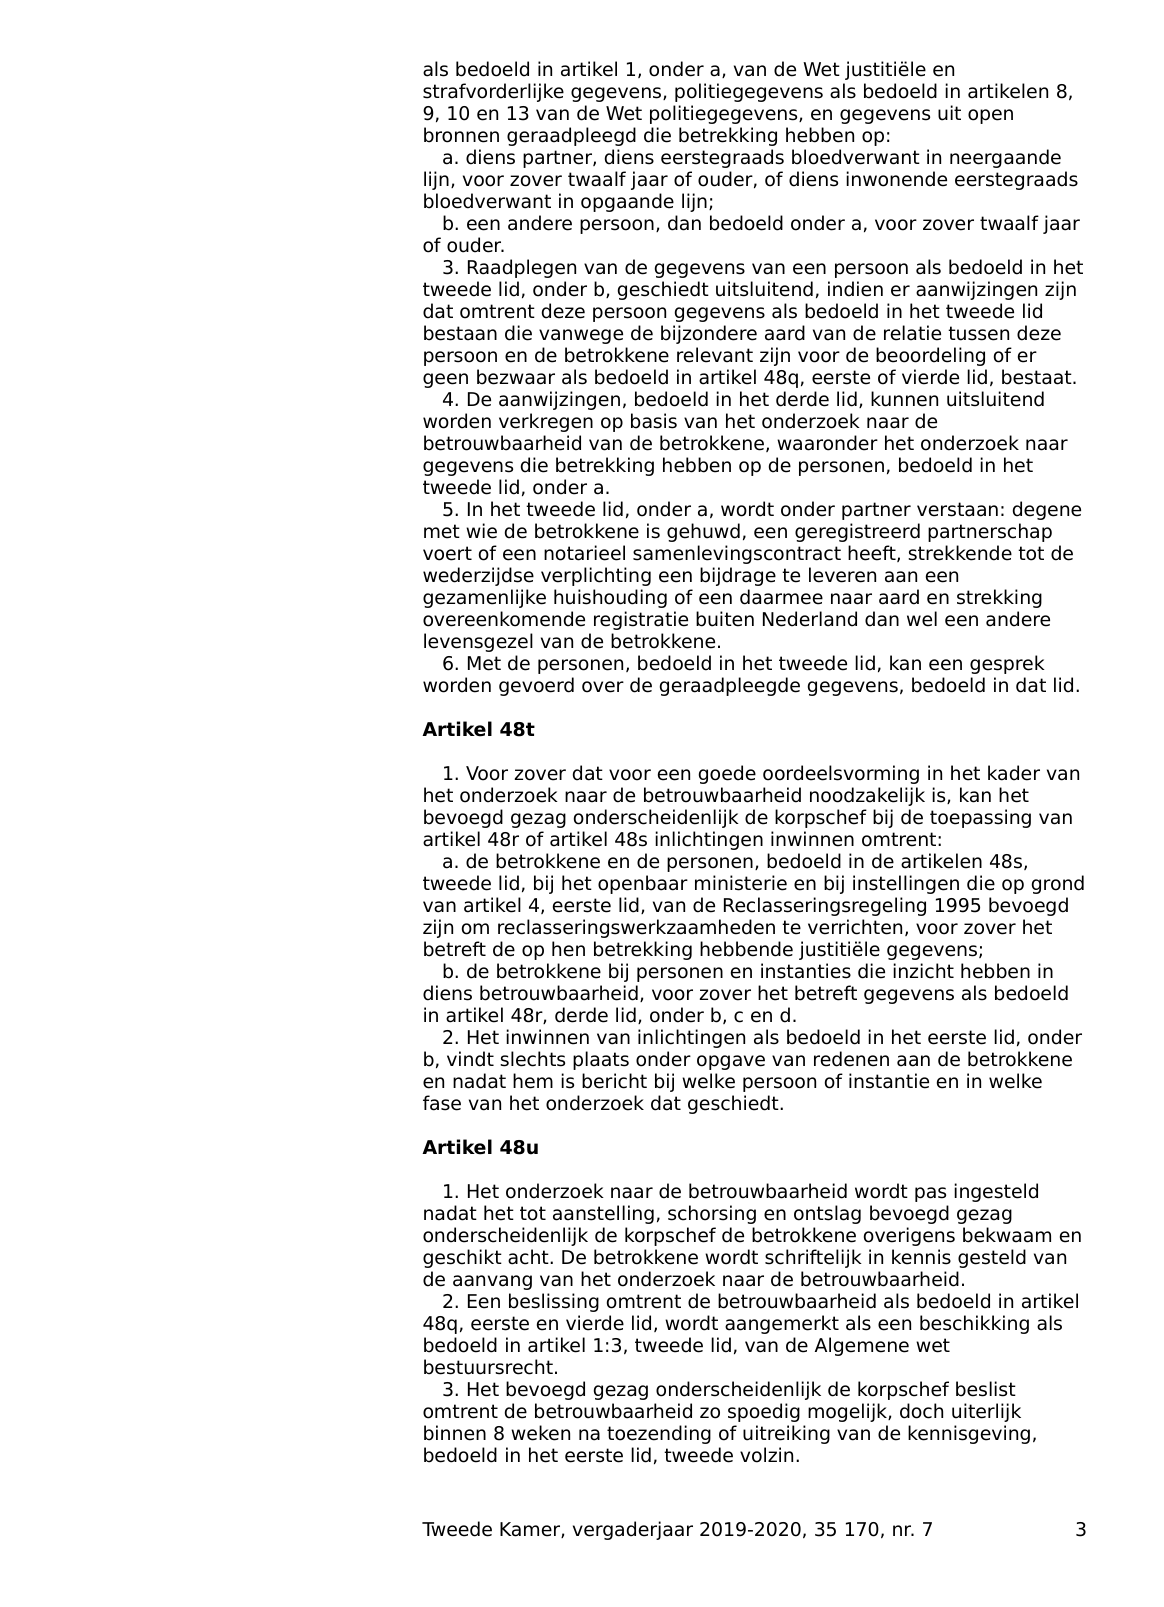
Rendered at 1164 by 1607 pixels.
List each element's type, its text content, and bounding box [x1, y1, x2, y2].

text 3. Raadplegen van de gegevens van een persoon als bedoeld in het tweede lid, onder b, geschiedt uitsluitend, indien er aanwijzingen zijn dat omtrent deze persoon gegevens als bedoeld in het tweede lid bestaan die vanwege de bijzondere aard van de relatie tussen deze persoon en de betrokkene relevant zijn voor de beoordeling of er geen bezwaar als bedoeld in artikel 48q, eerste of vierde lid, bestaat. [422, 257, 1087, 389]
text a. diens partner, diens eerstegraads bloedverwant in neergaande lijn, voor zover twaalf jaar of ouder, of diens inwonende eerstegraads bloedverwant in opgaande lijn; [422, 147, 1087, 213]
text 1. Het onderzoek naar de betrouwbaarheid wordt pas ingesteld nadat het tot aanstelling, schorsing en ontslag bevoegd gezag onderscheidenlijk de korpschef de betrokkene overigens bekwaam en geschikt acht. De betrokkene wordt schriftelijk in kennis gesteld van de aanvang van het onderzoek naar de betrouwbaarheid. [422, 1181, 1087, 1291]
text 1. Voor zover dat voor een goede oordeelsvorming in het kader van het onderzoek naar de betrouwbaarheid noodzakelijk is, kan het bevoegd gezag onderscheidenlijk de korpschef bij de toepassing van artikel 48r of artikel 48s inlichtingen inwinnen omtrent: [422, 763, 1087, 851]
text 3. Het bevoegd gezag onderscheidenlijk de korpschef beslist omtrent de betrouwbaarheid zo spoedig mogelijk, doch uiterlijk binnen 8 weken na toezending of uitreiking van de kennisgeving, bedoeld in het eerste lid, tweede volzin. [422, 1379, 1087, 1467]
text a. de betrokkene en de personen, bedoeld in de artikelen 48s, tweede lid, bij het openbaar ministerie en bij instellingen die op grond van artikel 4, eerste lid, van de Reclasseringsregeling 1995 bevoegd zijn om reclasseringswerkzaamheden te verrichten, voor zover het betreft de op hen betrekking hebbende justitiële gegevens; [422, 851, 1087, 961]
text als bedoeld in artikel 1, onder a, van de Wet justitiële en strafvorderlijke gegevens, politiegegevens als bedoeld in artikelen 8, 9, 10 en 13 van de Wet politiegegevens, en gegevens uit open bronnen geraadpleegd die betrekking hebben op: [422, 59, 1087, 147]
subtitle Artikel 48t [422, 719, 1087, 741]
text 4. De aanwijzingen, bedoeld in het derde lid, kunnen uitsluitend worden verkregen op basis van het onderzoek naar de betrouwbaarheid van de betrokkene, waaronder het onderzoek naar gegevens die betrekking hebben op de personen, bedoeld in het tweede lid, onder a. [422, 389, 1087, 499]
text 6. Met de personen, bedoeld in het tweede lid, kan een gesprek worden gevoerd over de geraadpleegde gegevens, bedoeld in dat lid. [422, 652, 1087, 696]
text 5. In het tweede lid, onder a, wordt onder partner verstaan: degene met wie de betrokkene is gehuwd, een geregistreerd partnerschap voert of een notarieel samenlevingscontract heeft, strekkende tot de wederzijdse verplichting een bijdrage te leveren aan een gezamenlijke huishouding of een daarmee naar aard en strekking overeenkomende registratie buiten Nederland dan wel een andere levensgezel van de betrokkene. [422, 499, 1087, 652]
text 2. Een beslissing omtrent de betrouwbaarheid als bedoeld in artikel 48q, eerste en vierde lid, wordt aangemerkt als een beschikking als bedoeld in artikel 1:3, tweede lid, van de Algemene wet bestuursrecht. [422, 1291, 1087, 1379]
text b. de betrokkene bij personen en instanties die inzicht hebben in diens betrouwbaarheid, voor zover het betreft gegevens als bedoeld in artikel 48r, derde lid, onder b, c en d. [422, 961, 1087, 1027]
subtitle Artikel 48u [422, 1137, 1087, 1159]
text 2. Het inwinnen van inlichtingen als bedoeld in het eerste lid, onder b, vindt slechts plaats onder opgave van redenen aan de betrokkene en nadat hem is bericht bij welke persoon of instantie en in welke fase van het onderzoek dat geschiedt. [422, 1027, 1087, 1114]
text b. een andere persoon, dan bedoeld onder a, voor zover twaalf jaar of ouder. [422, 213, 1087, 257]
